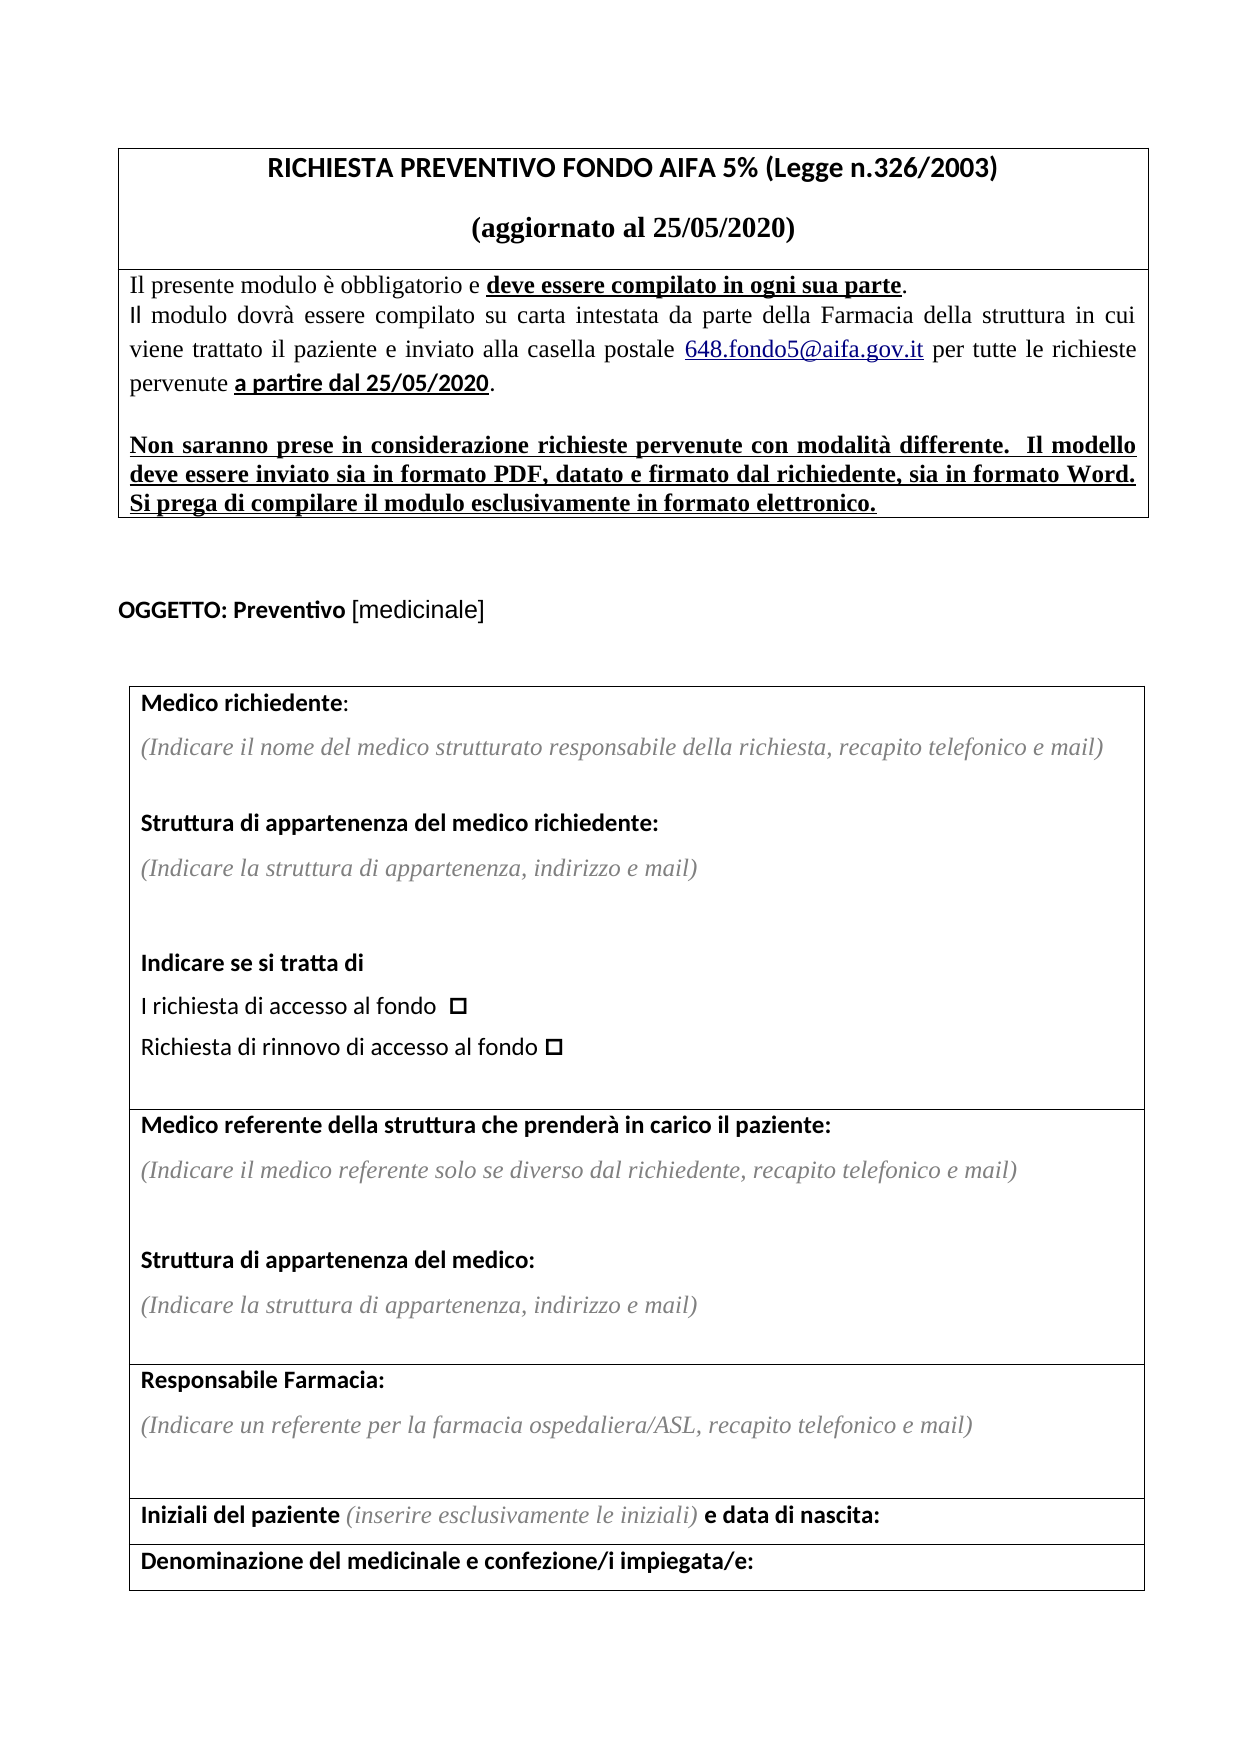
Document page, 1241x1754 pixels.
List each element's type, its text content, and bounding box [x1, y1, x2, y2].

table_cell Medico referente della struttura che prenderà in carico il paziente: (Indicare il medico referente solo se diverso dal richiedente, recapito telefonico e mail) Struttura di appartenenza del medico: (Indicare la struttura di appartenenza, indirizzo e mail) [130, 1110, 1144, 1363]
table_cell Responsabile Farmacia: (Indicare un referente per la farmacia ospedaliera/ASL, recapito telefonico e mail) [130, 1365, 1144, 1498]
table_header RICHIESTA PREVENTIVO FONDO AIFA 5% (Legge n.326/2003) (aggiornato al 25/05/2020) [119, 149, 1148, 269]
table_header Medico richiedente: (Indicare il nome del medico strutturato responsabile della richiesta, recapito telefonico e mail) Struttura di appartenenza del medico richiedente: (Indicare la struttura di appartenenza, indirizzo e mail) Indicare se si tratta di I richiesta di accesso al fondo □ Richiesta di rinnovo di accesso al fondo □ [130, 687, 1144, 1109]
table_cell Il presente modulo è obbligatorio e deve essere compilato in ogni sua parte. Il modulo dovrà essere compilato su carta intestata da parte della Farmacia della struttura in cui viene trattato il paziente e inviato alla casella postale 648.fondo5@aifa.gov.it per tutte le richieste pervenute a partire dal 25/05/2020. Non saranno prese in considerazione richieste pervenute con modalità differente. Il modello deve essere inviato sia in formato PDF, datato e firmato dal richiedente, sia in formato Word. Si prega di compilare il modulo esclusivamente in formato elettronico. [119, 270, 1148, 517]
table_cell Iniziali del paziente (inserire esclusivamente le iniziali) e data di nascita: [130, 1499, 1144, 1544]
text OGGETTO: Preventivo [medicinale] [118, 594, 1122, 625]
table_cell Denominazione del medicinale e confezione/i impiegata/e: [130, 1545, 1144, 1590]
